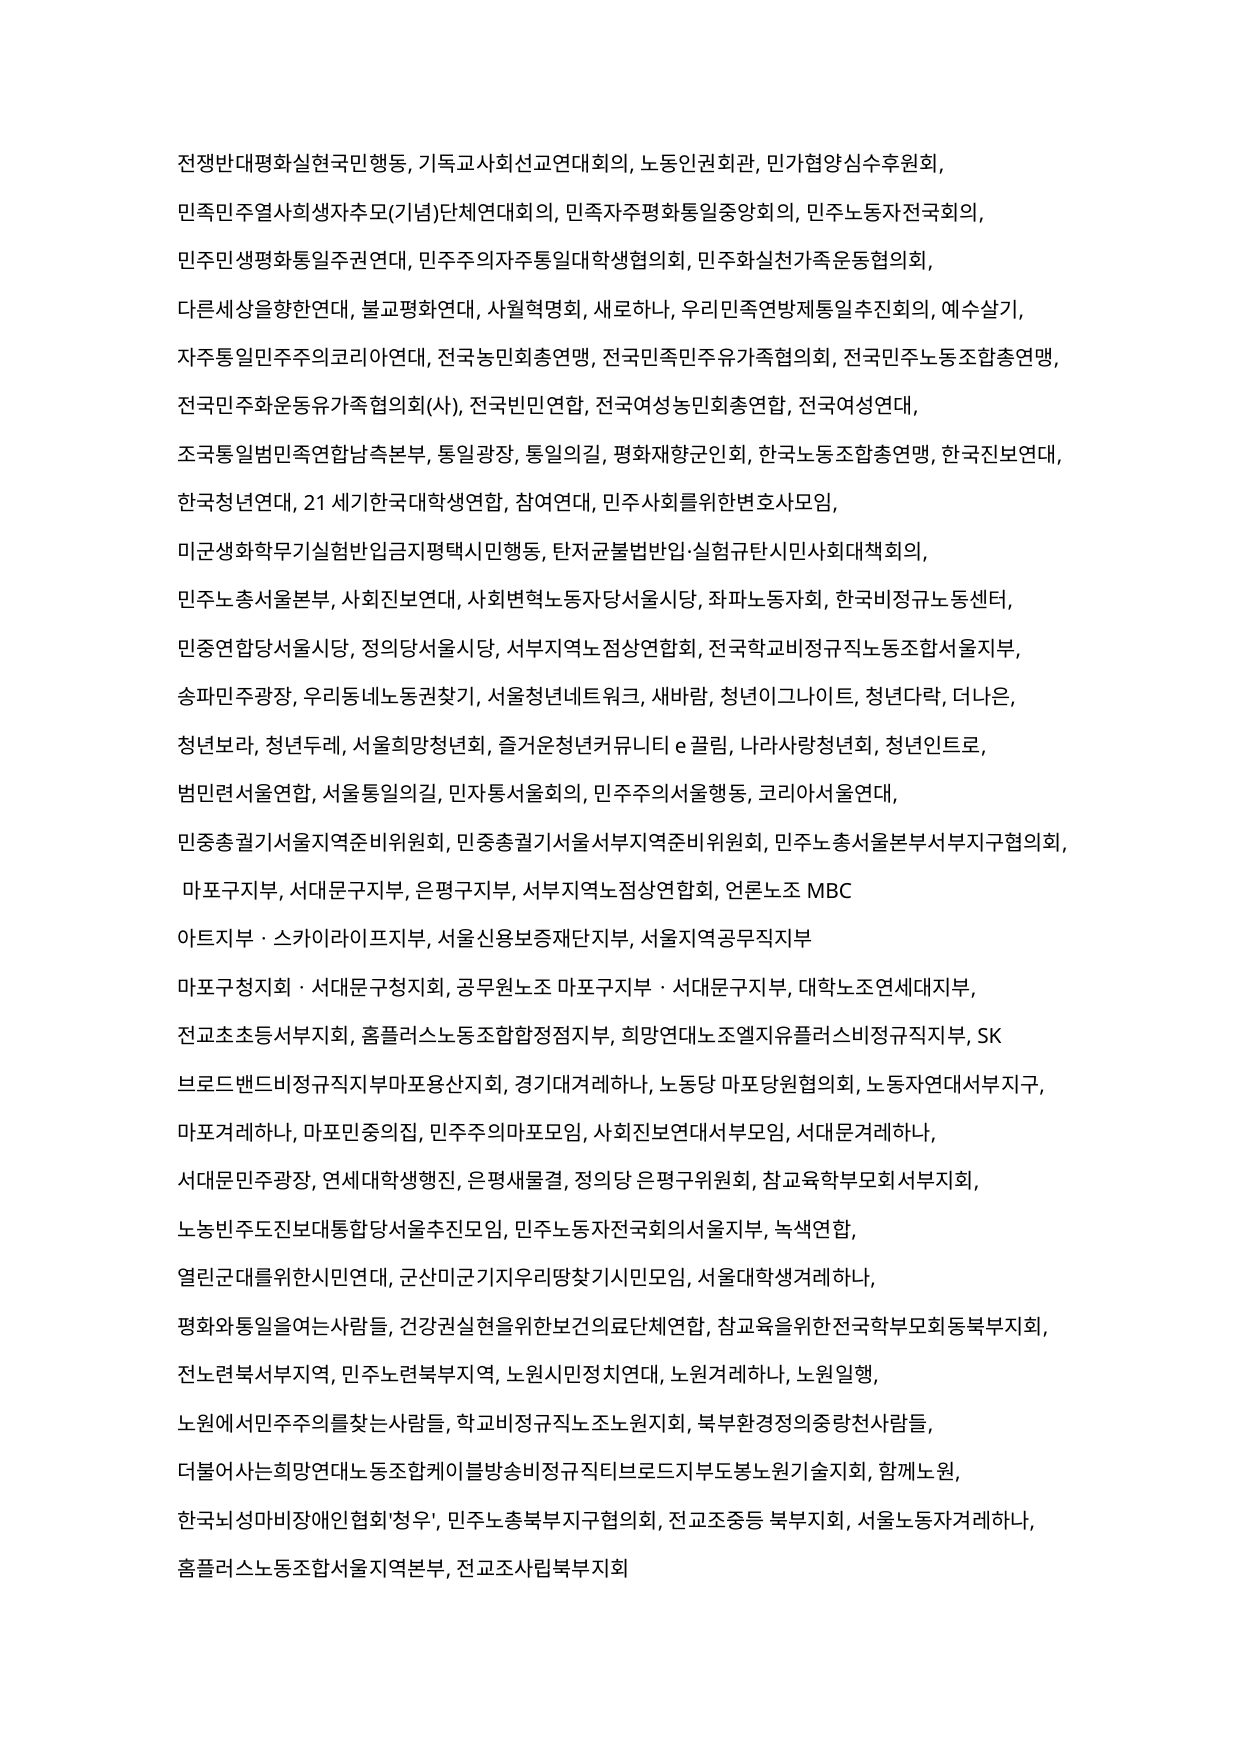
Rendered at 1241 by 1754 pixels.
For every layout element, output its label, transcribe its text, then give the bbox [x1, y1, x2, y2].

text 전쟁반대평화실현국민행동, 기독교사회선교연대회의, 노동인권회관, 민가협양심수후원회, 민족민주열사희생자추모(기념)단체연대회의, 민족자주평화통일중앙회의, 민주노동자전국회의, 민주민생평화통일주권연대, 민주주의자주통일대학생협의회, 민주화실천가족운동협의회, 다른세상을향한연대, 불교평화연대, 사월혁명회, 새로하나, 우리민족연방제통일추진회의, 예수살기, 자주통일민주주의코리아연대, 전국농민회총연맹, 전국민족민주유가족협의회, 전국민주노동조합총연맹, 전국민주화운동유가족협의회(사), 전국빈민연합, 전국여성농민회총연합, 전국여성연대, 조국통일범민족연합남측본부, 통일광장, 통일의길, 평화재향군인회, 한국노동조합총연맹, 한국진보연대, 한국청년연대, 21세기한국대학생연합, 참여연대, 민주사회를위한변호사모임, 미군생화학무기실험반입금지평택시민행동, 탄저균불법반입·실험규탄시민사회대책회의, 민주노총서울본부, 사회진보연대, 사회변혁노동자당서울시당, 좌파노동자회, 한국비정규노동센터, 민중연합당서울시당, 정의당서울시당, 서부지역노점상연합회, 전국학교비정규직노동조합서울지부, 송파민주광장, 우리동네노동권찾기, 서울청년네트워크, 새바람, 청년이그나이트, 청년다락, 더나은, 청년보라, 청년두레, 서울희망청년회, 즐거운청년커뮤니티e끌림, 나라사랑청년회, 청년인트로, 범민련서울연합, 서울통일의길, 민자통서울회의, 민주주의서울행동, 코리아서울연대, 민중총궐기서울지역준비위원회, 민중총궐기서울서부지역준비위원회, 민주노총서울본부서부지구협의회, 마포구지부, 서대문구지부, 은평구지부, 서부지역노점상연합회, 언론노조 MBC아트지부ㆍ스카이라이프지부, 서울신용보증재단지부, 서울지역공무직지부 마포구청지회ㆍ서대문구청지회, 공무원노조 마포구지부ㆍ서대문구지부, 대학노조연세대지부, 전교초초등서부지회, 홈플러스노동조합합정점지부, 희망연대노조엘지유플러스비정규직지부, SK브로드밴드비정규직지부마포용산지회, 경기대겨레하나, 노동당 마포당원협의회, 노동자연대서부지구, 마포겨레하나, 마포민중의집, 민주주의마포모임, 사회진보연대서부모임, 서대문겨레하나, 서대문민주광장, 연세대학생행진, 은평새물결, 정의당 은평구위원회, 참교육학부모회서부지회, 노농빈주도진보대통합당서울추진모임, 민주노동자전국회의서울지부, 녹색연합, 열린군대를위한시민연대, 군산미군기지우리땅찾기시민모임, 서울대학생겨레하나, 평화와통일을여는사람들, 건강권실현을위한보건의료단체연합, 참교육을위한전국학부모회동북부지회, 전노련북서부지역, 민주노련북부지역, 노원시민정치연대, 노원겨레하나, 노원일행, 노원에서민주주의를찾는사람들, 학교비정규직노조노원지회, 북부환경정의중랑천사람들, 더불어사는희망연대노동조합케이블방송비정규직티브로드지부도봉노원기술지회, 함께노원, 한국뇌성마비장애인협회'청우', 민주노총북부지구협의회, 전교조중등 북부지회, 서울노동자겨레하나, 홈플러스노동조합서울지역본부, 전교조사립북부지회 [177, 148, 1063, 1583]
